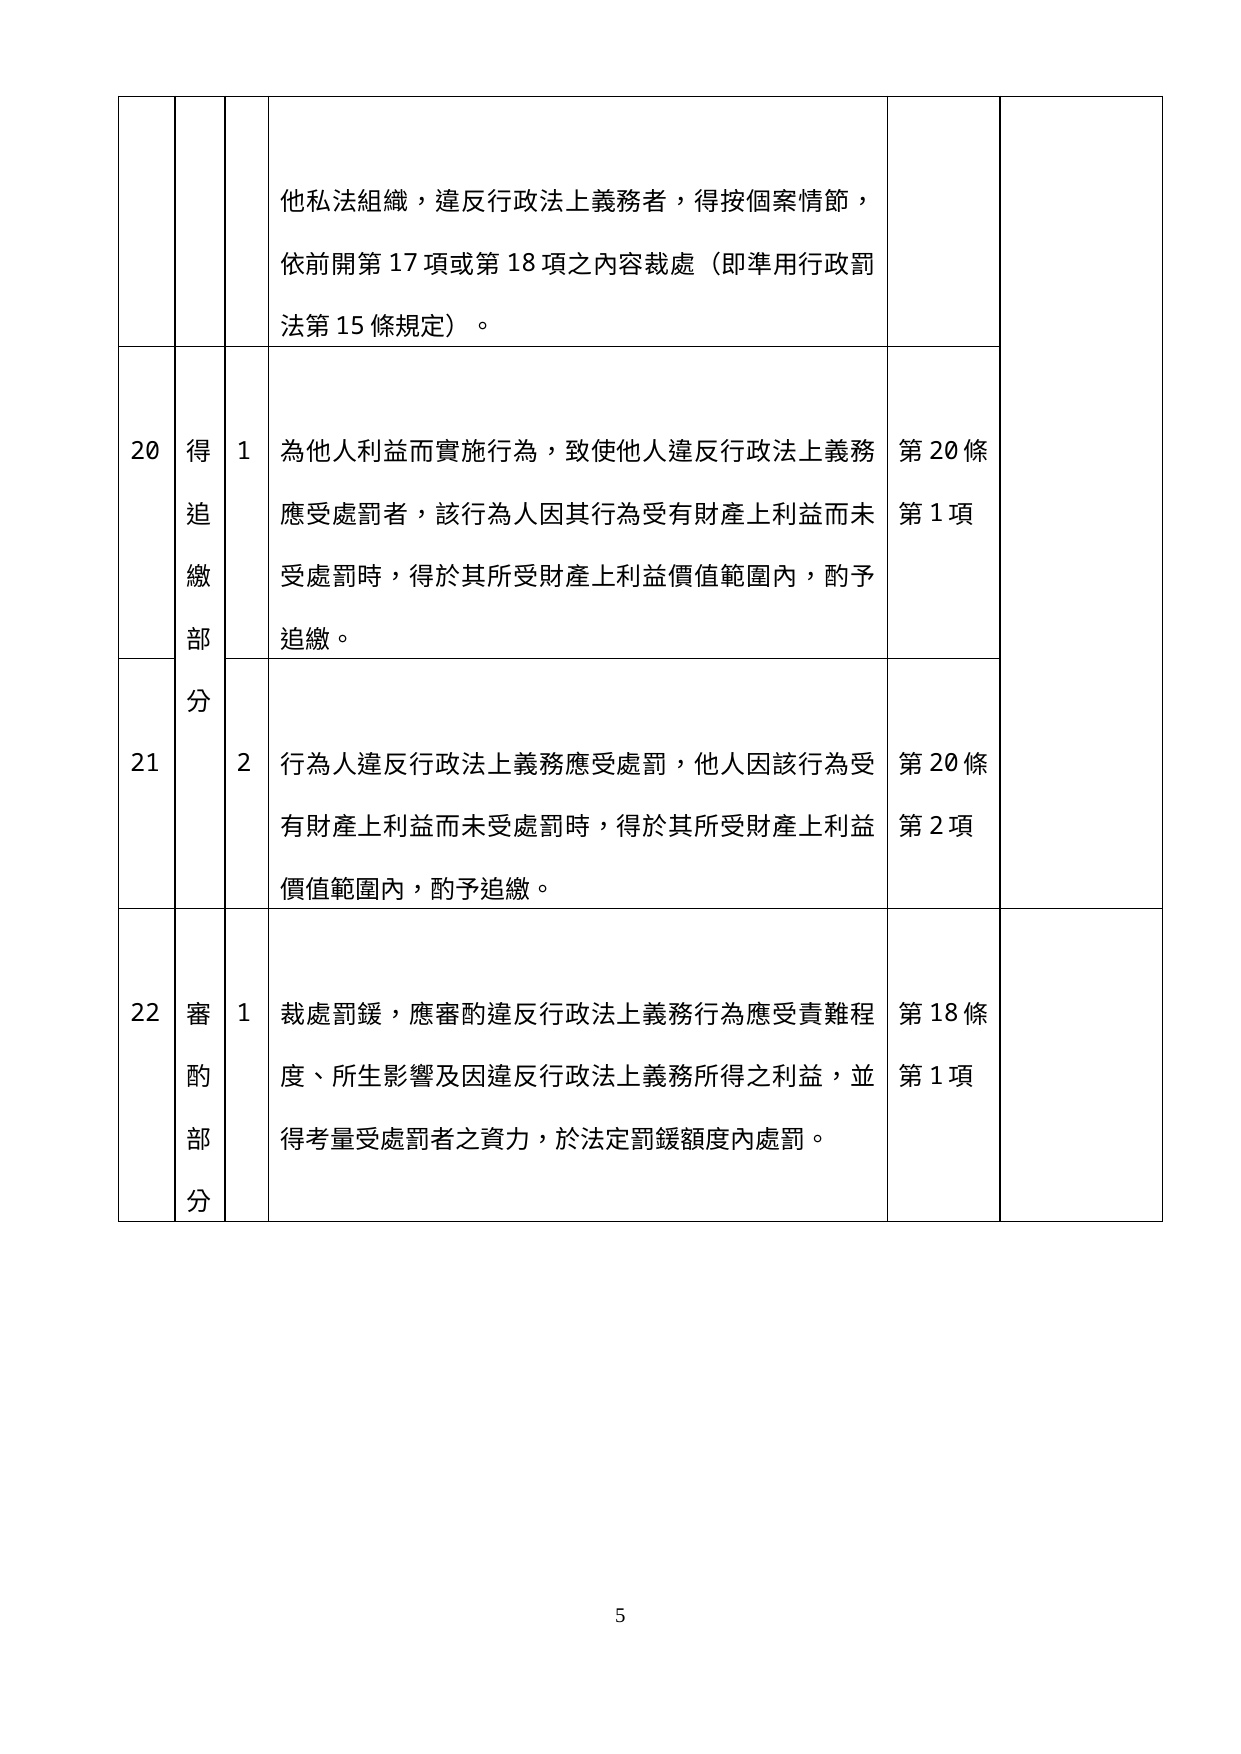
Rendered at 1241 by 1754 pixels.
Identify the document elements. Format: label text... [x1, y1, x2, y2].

table_cell 2 [226, 659, 268, 908]
table_cell [226, 97, 268, 346]
table_cell 第18條第1項 [888, 909, 999, 1221]
table_cell 得追繳部分 [176, 347, 224, 908]
table_cell 審酌部分 [176, 909, 224, 1221]
table_cell 第20條第1項 [888, 347, 999, 658]
table_cell 第20條第2項 [888, 659, 999, 908]
table_cell 行為人違反行政法上義務應受處罰，他人因該行為受有財產上利益而未受處罰時，得於其所受財產上利益價值範圍內，酌予追繳。 [269, 659, 887, 908]
table_cell [1001, 97, 1162, 908]
table_cell [888, 97, 999, 346]
table_cell [176, 97, 224, 346]
table_cell 1 [226, 347, 268, 658]
table_cell [1001, 909, 1162, 1221]
table_cell 1 [226, 909, 268, 1221]
table_cell 裁處罰鍰，應審酌違反行政法上義務行為應受責難程度、所生影響及因違反行政法上義務所得之利益，並得考量受處罰者之資力，於法定罰鍰額度內處罰。 [269, 909, 887, 1221]
table_cell 22 [119, 909, 174, 1221]
table_cell [119, 97, 174, 346]
table_cell 為他人利益而實施行為，致使他人違反行政法上義務應受處罰者，該行為人因其行為受有財產上利益而未受處罰時，得於其所受財產上利益價值範圍內，酌予追繳。 [269, 347, 887, 658]
table_cell 21 [119, 659, 174, 908]
table_cell 20 [119, 347, 174, 658]
table_cell 他私法組織，違反行政法上義務者，得按個案情節，依前開第17項或第18項之內容裁處（即準用行政罰法第15條規定）。 [269, 97, 887, 346]
